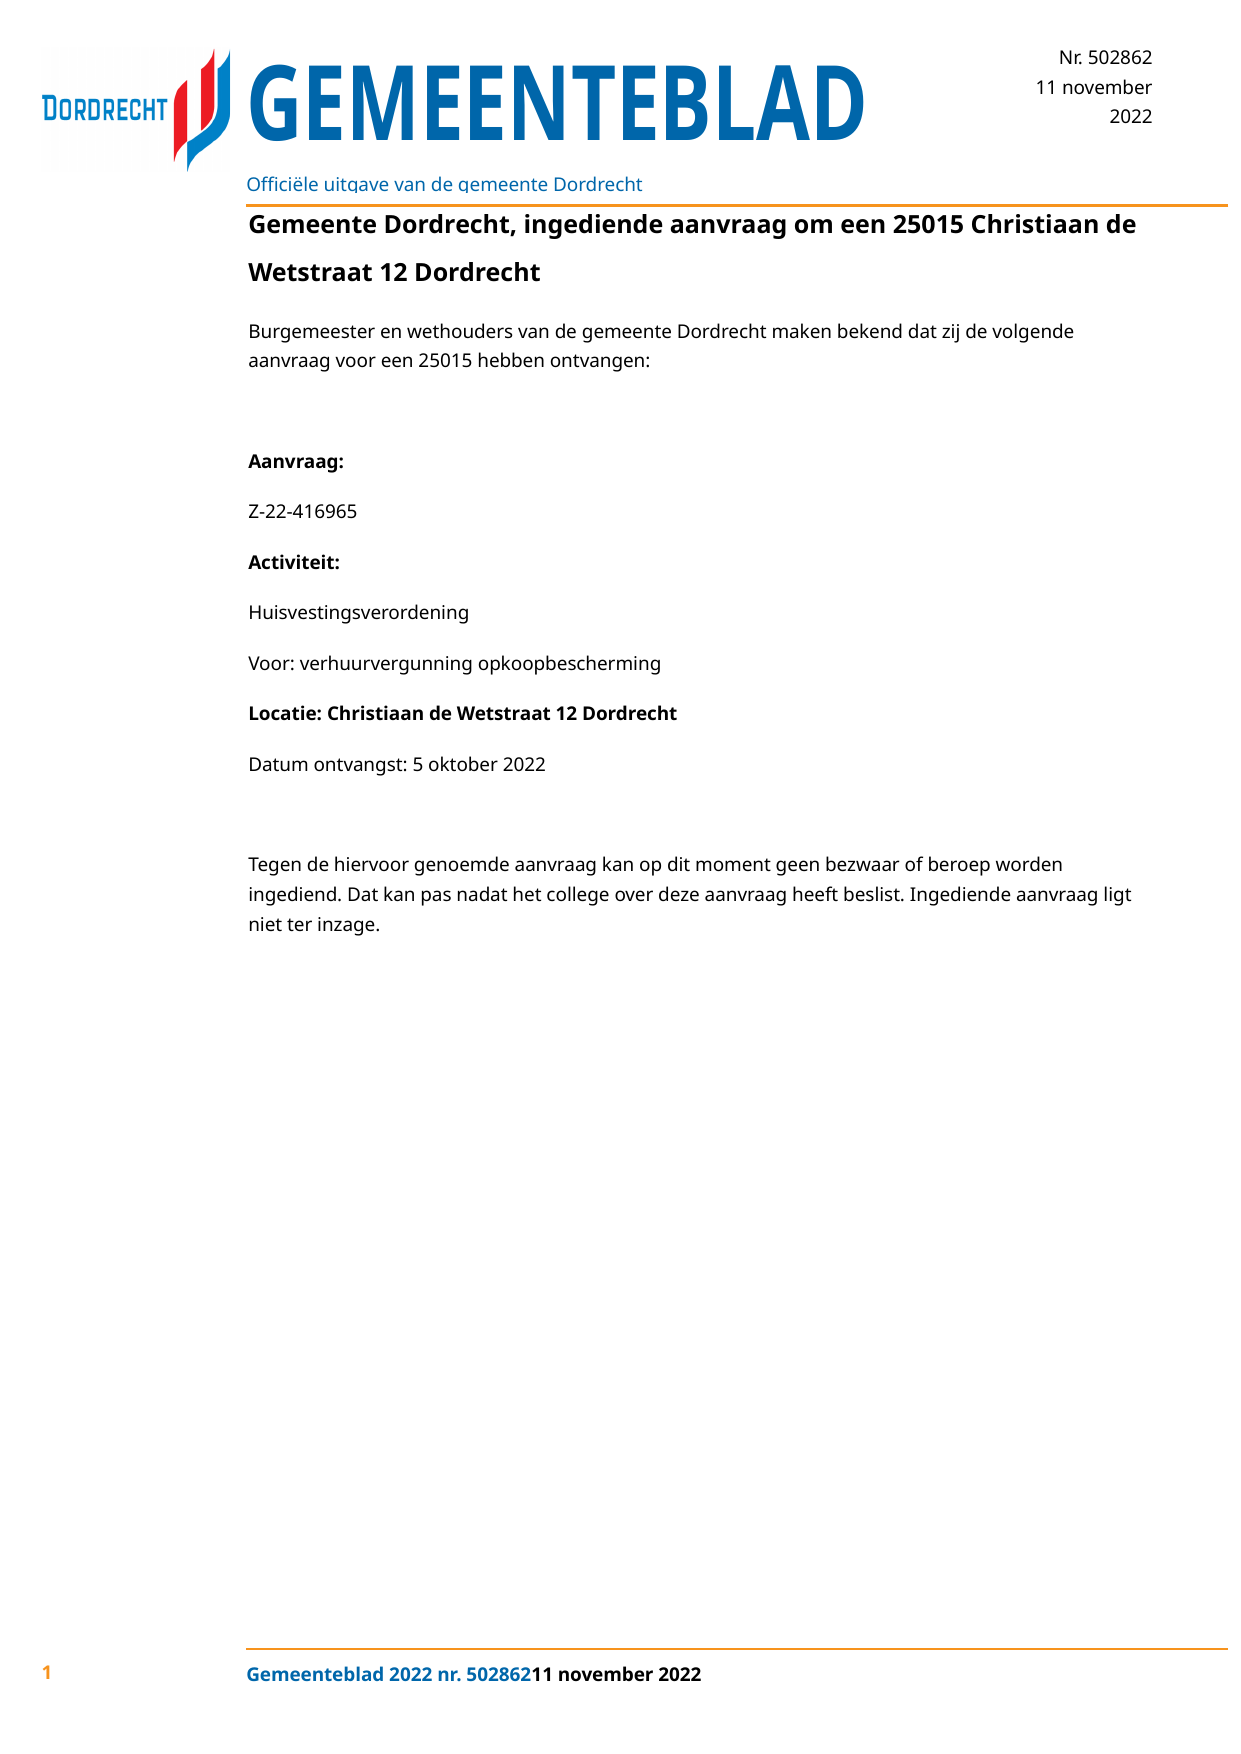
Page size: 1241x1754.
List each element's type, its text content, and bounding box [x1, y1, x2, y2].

text Huisvestingsverordening [248, 599, 1152, 625]
text Aanvraag: [248, 448, 1152, 474]
text Datum ontvangst: 5 oktober 2022 [248, 751, 1152, 777]
picture [41, 47, 231, 172]
text Z-22-416965 [248, 499, 1152, 524]
text Burgemeester en wethouders van de gemeente Dordrecht maken bekend dat zij de volgende aanvraag voor een 25015 hebben ontvangen: [248, 318, 1152, 373]
text Gemeente Dordrecht, ingediende aanvraag om een 25015 Christiaan de Wetstraat 12 Dordrecht [248, 207, 1152, 288]
text Tegen de hiervoor genoemde aanvraag kan op dit moment geen bezwaar of beroep worden ingediend. Dat kan pas nadat het college over deze aanvraag heeft beslist. Ingediende aanvraag ligt niet ter inzage. [248, 852, 1152, 937]
text Locatie: Christiaan de Wetstraat 12 Dordrecht [248, 700, 1152, 726]
text Activiteit: [248, 549, 1152, 575]
text Voor: verhuurvergunning opkoopbescherming [248, 650, 1152, 676]
